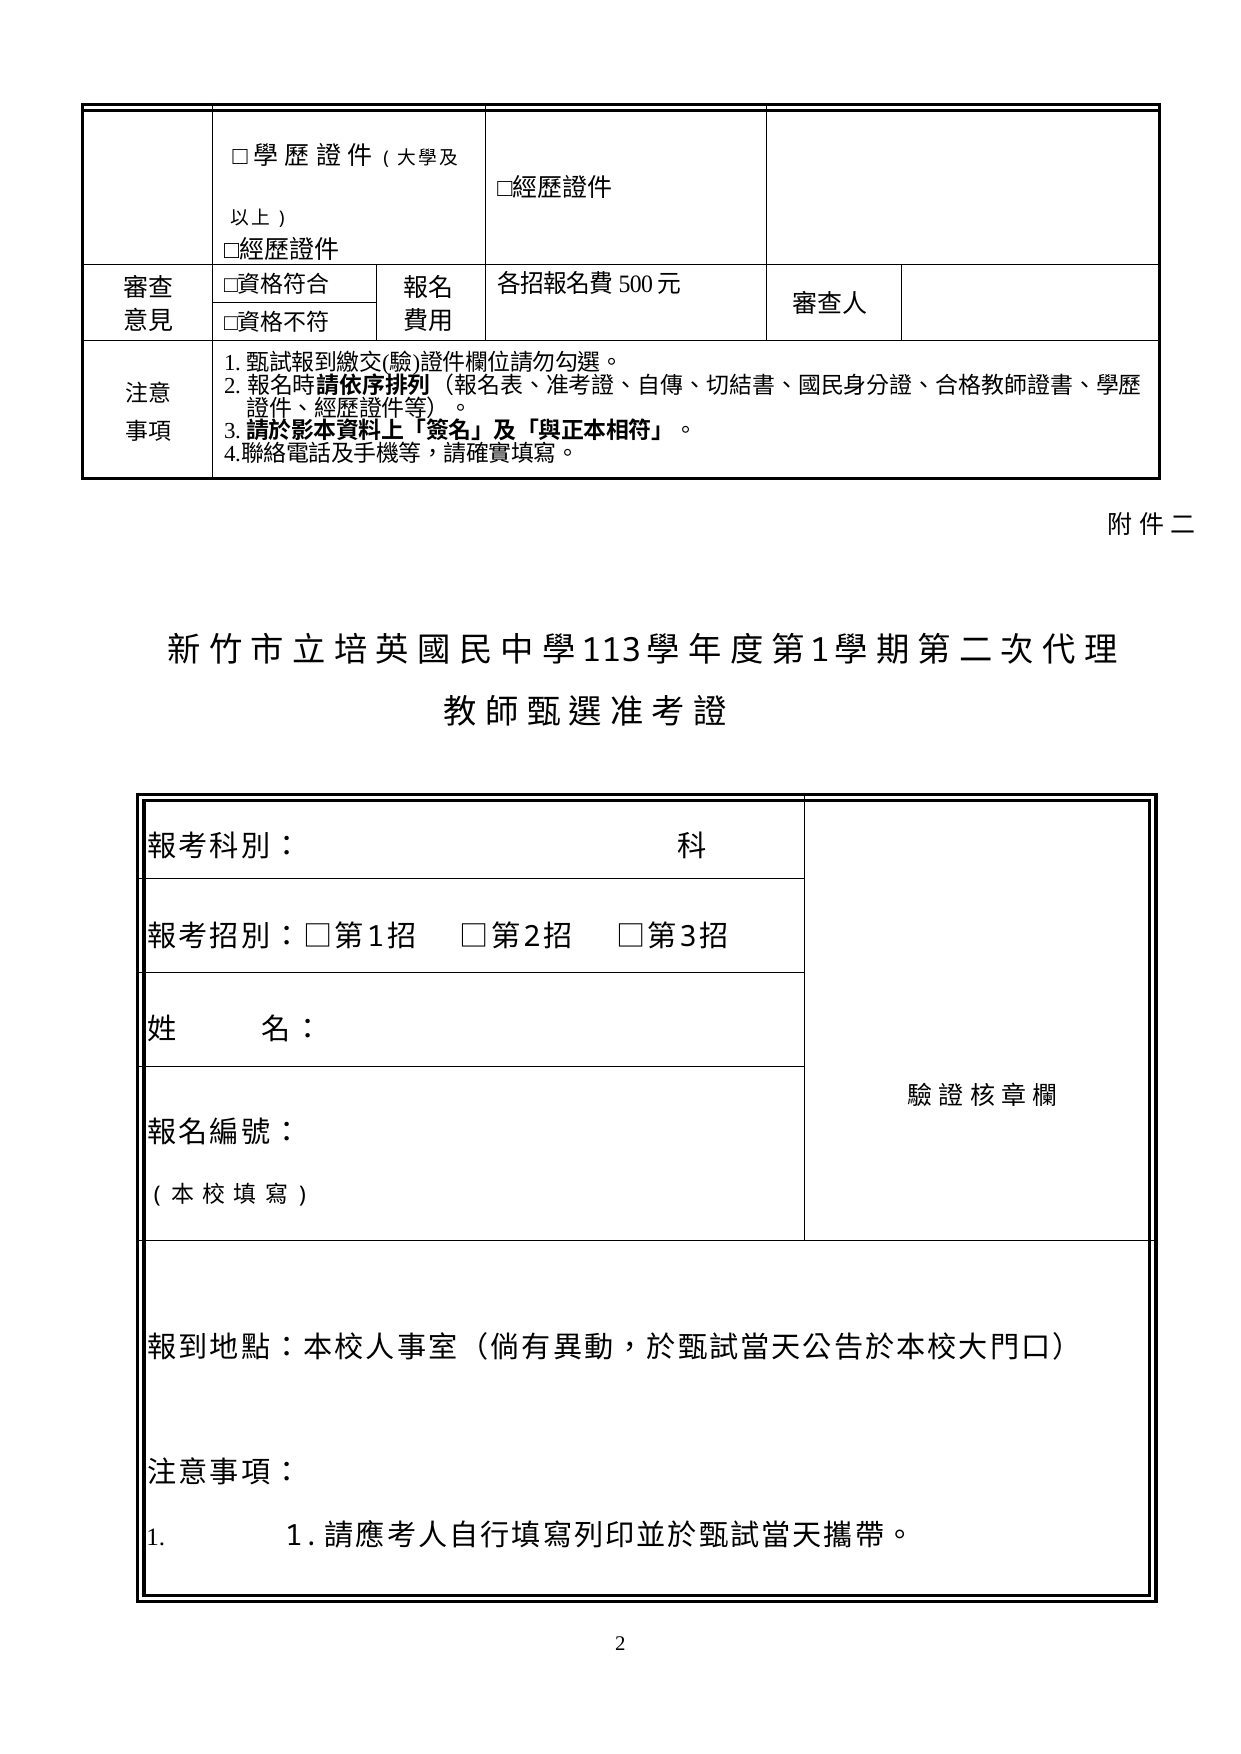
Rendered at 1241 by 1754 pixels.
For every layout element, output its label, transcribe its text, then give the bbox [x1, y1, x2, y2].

table_cell 審查人 [767, 265, 901, 340]
table_cell [902, 265, 1158, 340]
table_cell 報到地點：本校人事室（倘有異動，於甄試當天公告於本校大門口） 注意事項： 1.請應考人自行填寫列印並於甄試當天攜帶。 2.甄試報到查驗證件及繳交報名費後，准考證加蓋章戳始為有效。 3.應試時請攜帶本准考證及國民身分證以供查驗。 4.各次招考報到時間：請詳見簡章第五大項(四)各招實體甄試之報到時間 [146, 1241, 1148, 1593]
table_cell 注意 事項 [84, 341, 212, 477]
table_cell 審查 意見 [84, 265, 212, 340]
table_cell 報名 費用 [377, 265, 485, 340]
table_cell □資格不符 [213, 303, 376, 340]
table_cell □學歷證件(大學及以上) □經歷證件 [213, 112, 485, 264]
text 附件二 [42, 480, 1198, 543]
table_cell 報名編號： (本校填寫) [146, 1067, 804, 1239]
table_cell □經歷證件 [486, 112, 766, 264]
table_header 報考科別： 科 [141, 796, 804, 878]
table_cell [84, 112, 212, 264]
table_cell 報考招別：□第1招 □第2招 □第3招 [146, 879, 804, 972]
table_cell 1. 甄試報到繳交(驗)證件欄位請勿勾選。 2. 報名時請依序排列（報名表、准考證、自傳、切結書、國民身分證、合格教師證書、學歷證件、經歷證件等）。 3. 請於影本資料上「簽名」及「與正本相符」。 4.聯絡電話及手機等，請確實填寫。 [213, 341, 1158, 477]
table_cell □資格符合 [213, 265, 376, 302]
table_cell [767, 112, 1158, 264]
table_cell 各招報名費500元 [486, 265, 766, 340]
table_header 驗證核章欄 [805, 796, 1153, 1239]
table_cell 姓 名： [146, 973, 804, 1066]
text 新竹市立培英國民中學113學年度第1學期第二次代理教師甄選准考證 [42, 605, 1128, 730]
